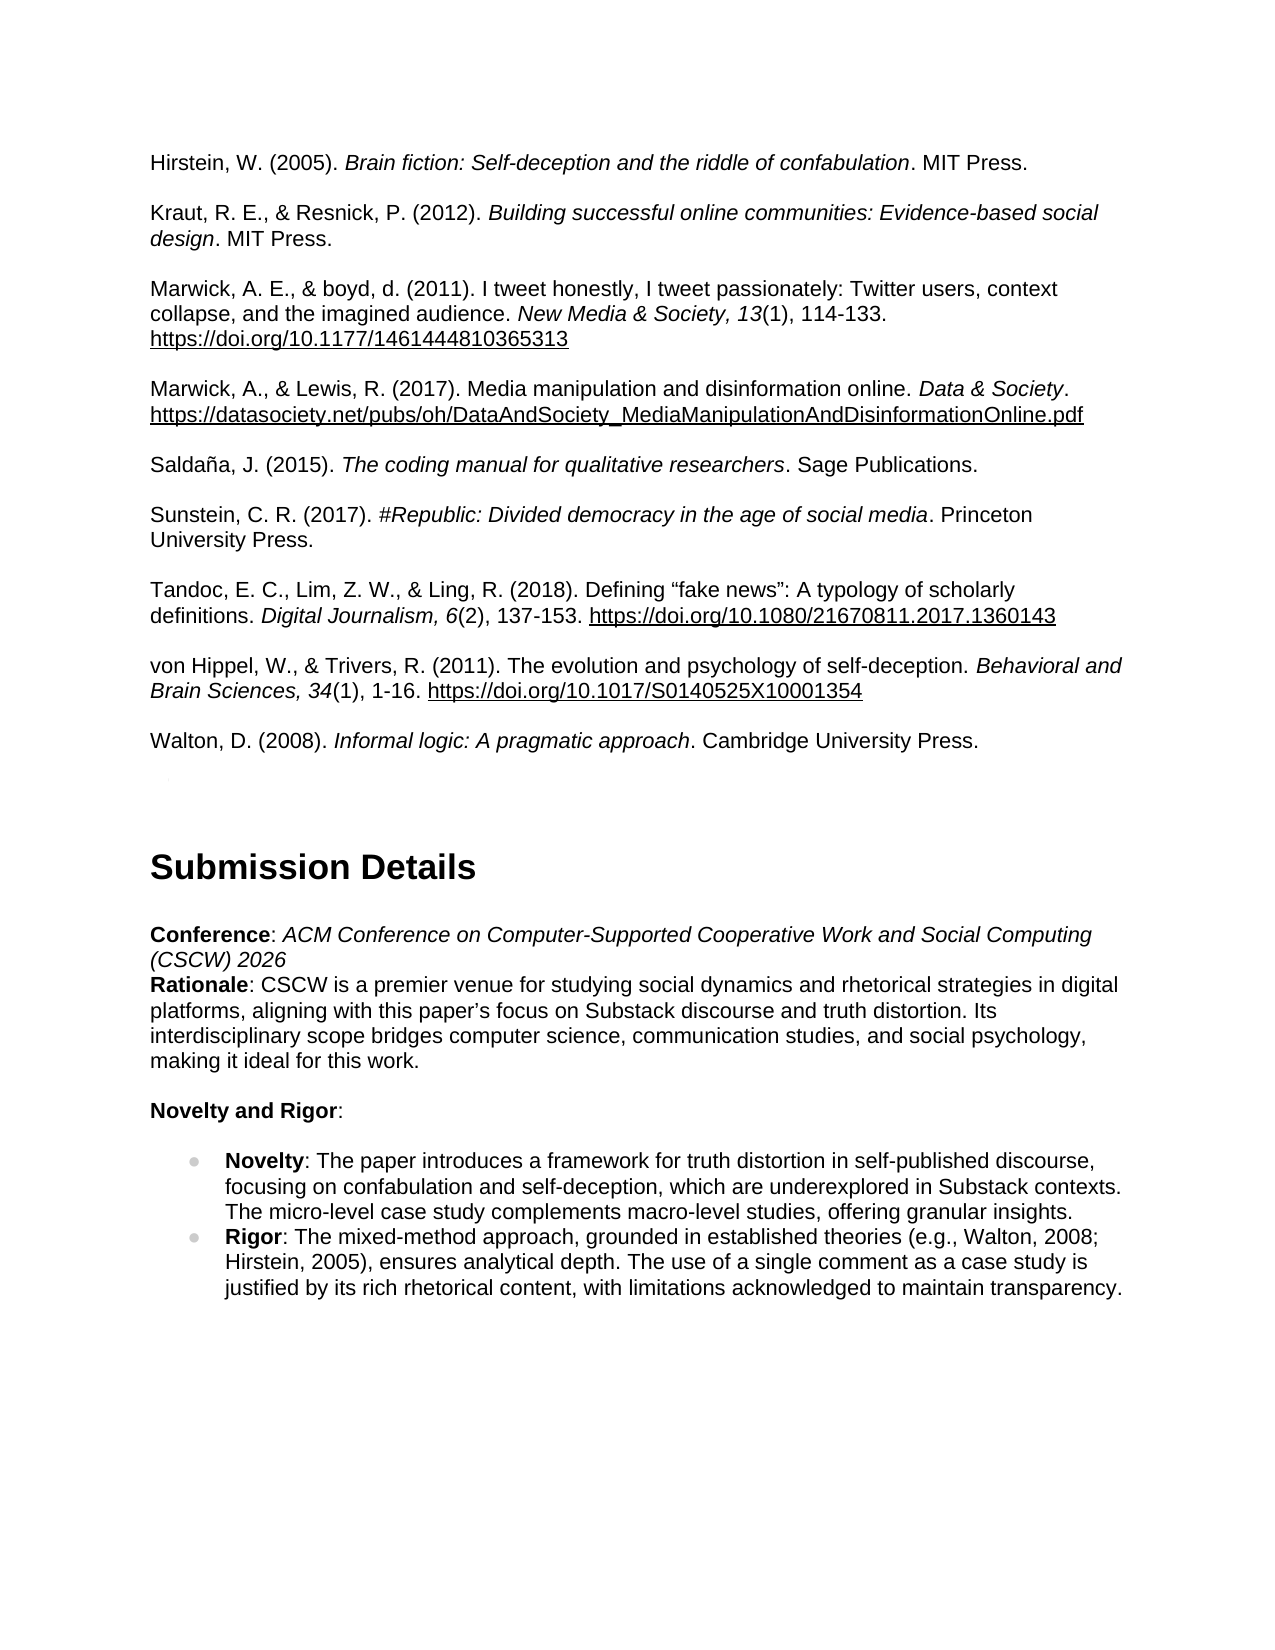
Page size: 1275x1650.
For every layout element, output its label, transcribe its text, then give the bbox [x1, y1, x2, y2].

text Marwick, A. E., & boyd, d. (2011). I tweet honestly, I tweet passionately: Twitter users, context collapse, and the imagined audience. New Media & Society, 13(1), 114-133. https://doi.org/10.1177/1461444810365313 [150, 276, 1125, 351]
text Hirstein, W. (2005). Brain fiction: Self-deception and the riddle of confabulation. MIT Press. [150, 150, 1125, 175]
text Marwick, A., & Lewis, R. (2017). Media manipulation and disinformation online. Data & Society. https://datasociety.net/pubs/oh/DataAndSociety_MediaManipulationAndDisinformationOnline.pdf [150, 376, 1125, 427]
text Novelty and Rigor: [150, 1098, 1125, 1123]
text Sunstein, C. R. (2017). #Republic: Divided democracy in the age of social media. Princeton University Press. [150, 502, 1125, 552]
text von Hippel, W., & Trivers, R. (2011). The evolution and psychology of self-deception. Behavioral and Brain Sciences, 34(1), 1-16. https://doi.org/10.1017/S0140525X10001354 [150, 653, 1125, 703]
text Kraut, R. E., & Resnick, P. (2012). Building successful online communities: Evidence-based social design. MIT Press. [150, 200, 1125, 251]
list Rigor: The mixed-method approach, grounded in established theories (e.g., Walton, 2008; Hirstein, 2005), ensures analytical depth. The use of a single comment as a case study is justified by its rich rhetorical content, with limitations acknowledged to maintain transparency. [187, 1224, 1125, 1299]
list Novelty: The paper introduces a framework for truth distortion in self-published discourse, focusing on confabulation and self-deception, which are underexplored in Substack contexts. The micro-level case study complements macro-level studies, offering granular insights. [187, 1148, 1125, 1224]
text Walton, D. (2008). Informal logic: A pragmatic approach. Cambridge University Press. [150, 728, 1125, 753]
text Saldaña, J. (2015). The coding manual for qualitative researchers. Sage Publications. [150, 452, 1125, 477]
text Conference: ACM Conference on Computer-Supported Cooperative Work and Social Computing (CSCW) 2026 Rationale: CSCW is a premier venue for studying social dynamics and rhetorical strategies in digital platforms, aligning with this paper’s focus on Substack discourse and truth distortion. Its interdisciplinary scope bridges computer science, communication studies, and social psychology, making it ideal for this work. [150, 922, 1125, 1073]
text Tandoc, E. C., Lim, Z. W., & Ling, R. (2018). Defining “fake news”: A typology of scholarly definitions. Digital Journalism, 6(2), 137-153. https://doi.org/10.1080/21670811.2017.1360143 [150, 577, 1125, 628]
subtitle Submission Details [150, 846, 1125, 887]
